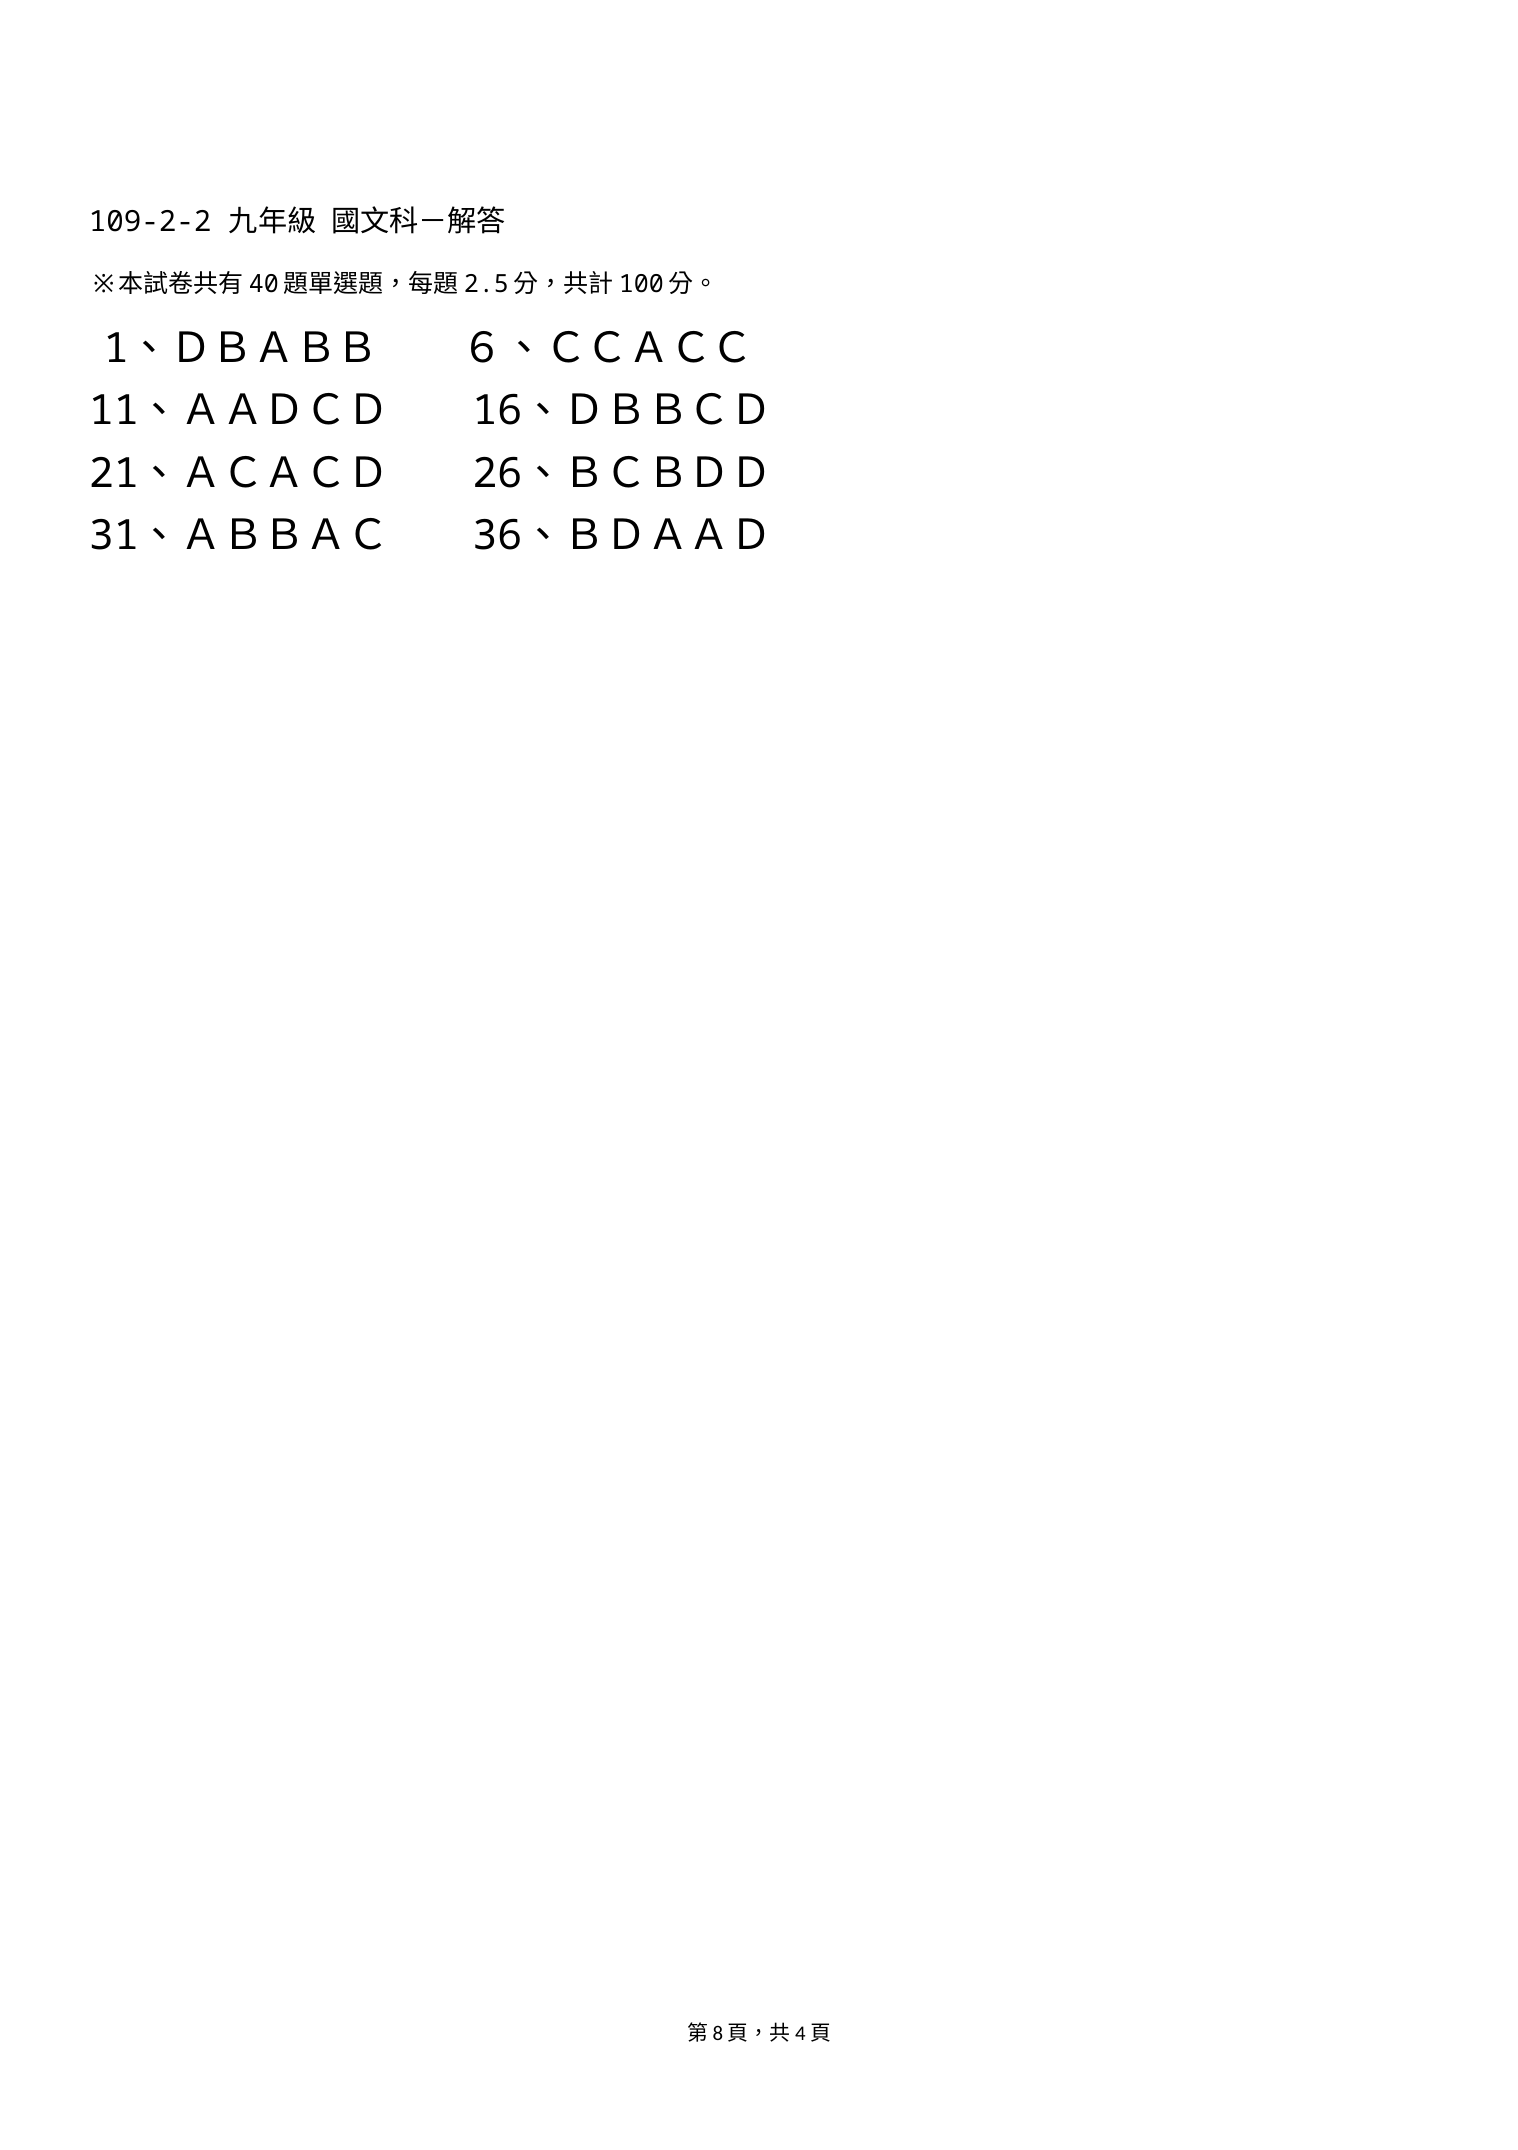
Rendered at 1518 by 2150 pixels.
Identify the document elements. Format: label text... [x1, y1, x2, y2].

text 21、ＡＣＡＣＤ 26、ＢＣＢＤＤ [89, 427, 1429, 490]
text 1、ＤＢＡＢＢ ６、ＣＣＡＣＣ [89, 302, 1429, 365]
text 11、ＡＡＤＣＤ 16、ＤＢＢＣＤ [89, 365, 1429, 427]
text ※本試卷共有40題單選題，每題2.5分，共計100分。 [89, 240, 1429, 302]
text 31、ＡＢＢＡＣ 36、ＢＤＡＡＤ [89, 490, 1429, 552]
text 109-2-2 九年級 國文科－解答 [89, 177, 1429, 240]
